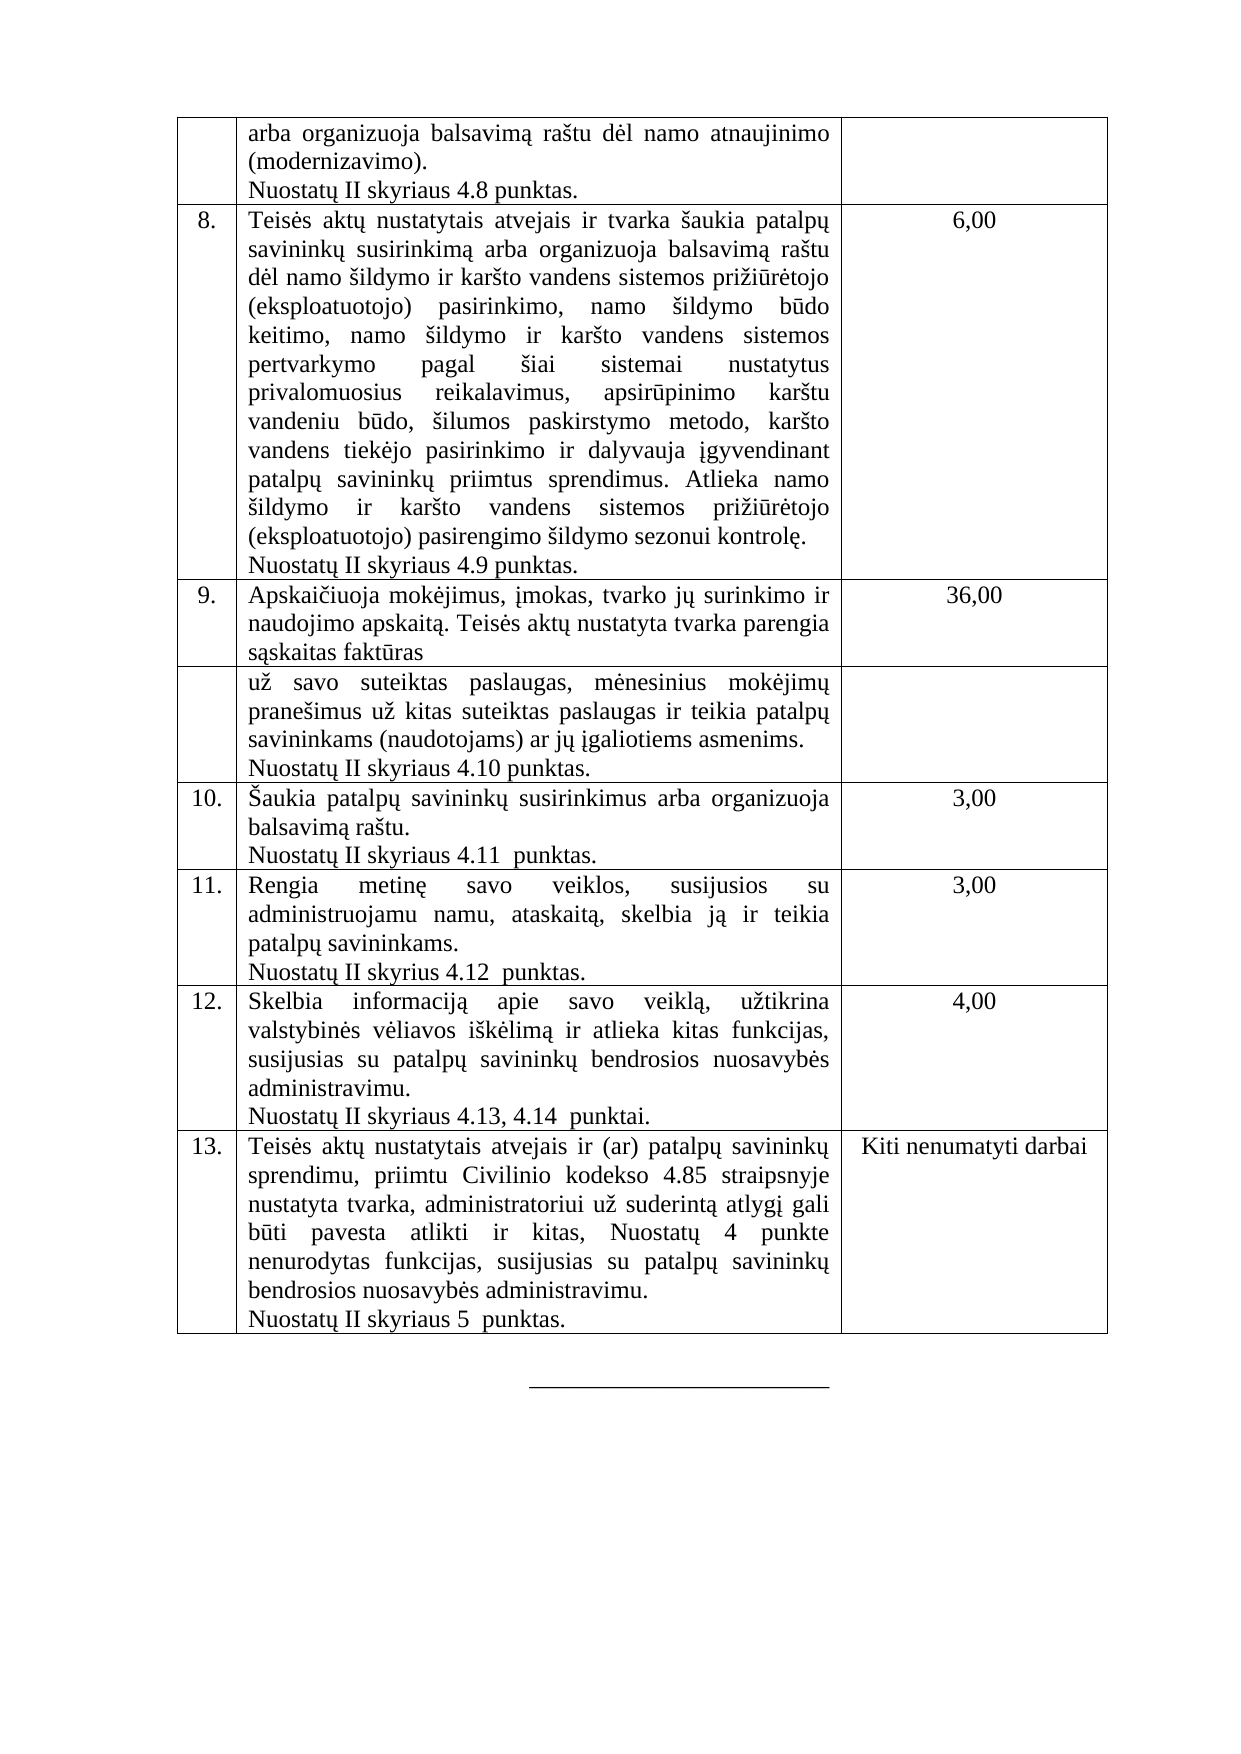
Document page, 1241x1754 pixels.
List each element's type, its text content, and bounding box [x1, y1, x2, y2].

table_cell 12. [178, 986, 236, 1130]
table_cell arba organizuoja balsavimą raštu dėl namo atnaujinimo (modernizavimo). Nuostatų II skyriaus 4.8 punktas. [237, 118, 841, 204]
table_cell Kiti nenumatyti darbai [842, 1131, 1107, 1332]
table_cell už savo suteiktas paslaugas, mėnesinius mokėjimų pranešimus už kitas suteiktas paslaugas ir teikia patalpų savininkams (naudotojams) ar jų įgaliotiems asmenims. Nuostatų II skyriaus 4.10 punktas. [237, 667, 841, 782]
table_cell 4,00 [842, 986, 1107, 1130]
table_cell 9. [178, 580, 236, 666]
table_cell Teisės aktų nustatytais atvejais ir (ar) patalpų savininkų sprendimu, priimtu Civilinio kodekso 4.85 straipsnyje nustatyta tvarka, administratoriui už suderintą atlygį gali būti pavesta atlikti ir kitas, Nuostatų 4 punkte nenurodytas funkcijas, susijusias su patalpų savininkų bendrosios nuosavybės administravimu. Nuostatų II skyriaus 5 punktas. [237, 1131, 841, 1332]
table_cell 8. [178, 205, 236, 579]
table_cell Teisės aktų nustatytais atvejais ir tvarka šaukia patalpų savininkų susirinkimą arba organizuoja balsavimą raštu dėl namo šildymo ir karšto vandens sistemos prižiūrėtojo (eksploatuotojo) pasirinkimo, namo šildymo būdo keitimo, namo šildymo ir karšto vandens sistemos pertvarkymo pagal šiai sistemai nustatytus privalomuosius reikalavimus, apsirūpinimo karštu vandeniu būdo, šilumos paskirstymo metodo, karšto vandens tiekėjo pasirinkimo ir dalyvauja įgyvendinant patalpų savininkų priimtus sprendimus. Atlieka namo šildymo ir karšto vandens sistemos prižiūrėtojo (eksploatuotojo) pasirengimo šildymo sezonui kontrolę. Nuostatų II skyriaus 4.9 punktas. [237, 205, 841, 579]
table_cell 36,00 [842, 580, 1107, 666]
table_cell Skelbia informaciją apie savo veiklą, užtikrina valstybinės vėliavos iškėlimą ir atlieka kitas funkcijas, susijusias su patalpų savininkų bendrosios nuosavybės administravimu. Nuostatų II skyriaus 4.13, 4.14 punktai. [237, 986, 841, 1130]
text ________________________ [177, 1362, 1181, 1391]
table_cell 11. [178, 870, 236, 985]
table_cell [842, 667, 1107, 782]
table_cell 3,00 [842, 870, 1107, 985]
table_cell Šaukia patalpų savininkų susirinkimus arba organizuoja balsavimą raštu. Nuostatų II skyriaus 4.11 punktas. [237, 783, 841, 869]
table_cell 10. [178, 783, 236, 869]
table_cell [842, 118, 1107, 204]
table_cell 6,00 [842, 205, 1107, 579]
table_cell 3,00 [842, 783, 1107, 869]
table_cell 13. [178, 1131, 236, 1332]
table_cell Apskaičiuoja mokėjimus, įmokas, tvarko jų surinkimo ir naudojimo apskaitą. Teisės aktų nustatyta tvarka parengia sąskaitas faktūras [237, 580, 841, 666]
table_cell Rengia metinę savo veiklos, susijusios su administruojamu namu, ataskaitą, skelbia ją ir teikia patalpų savininkams. Nuostatų II skyrius 4.12 punktas. [237, 870, 841, 985]
table_cell [178, 118, 236, 204]
table_cell [178, 667, 236, 782]
